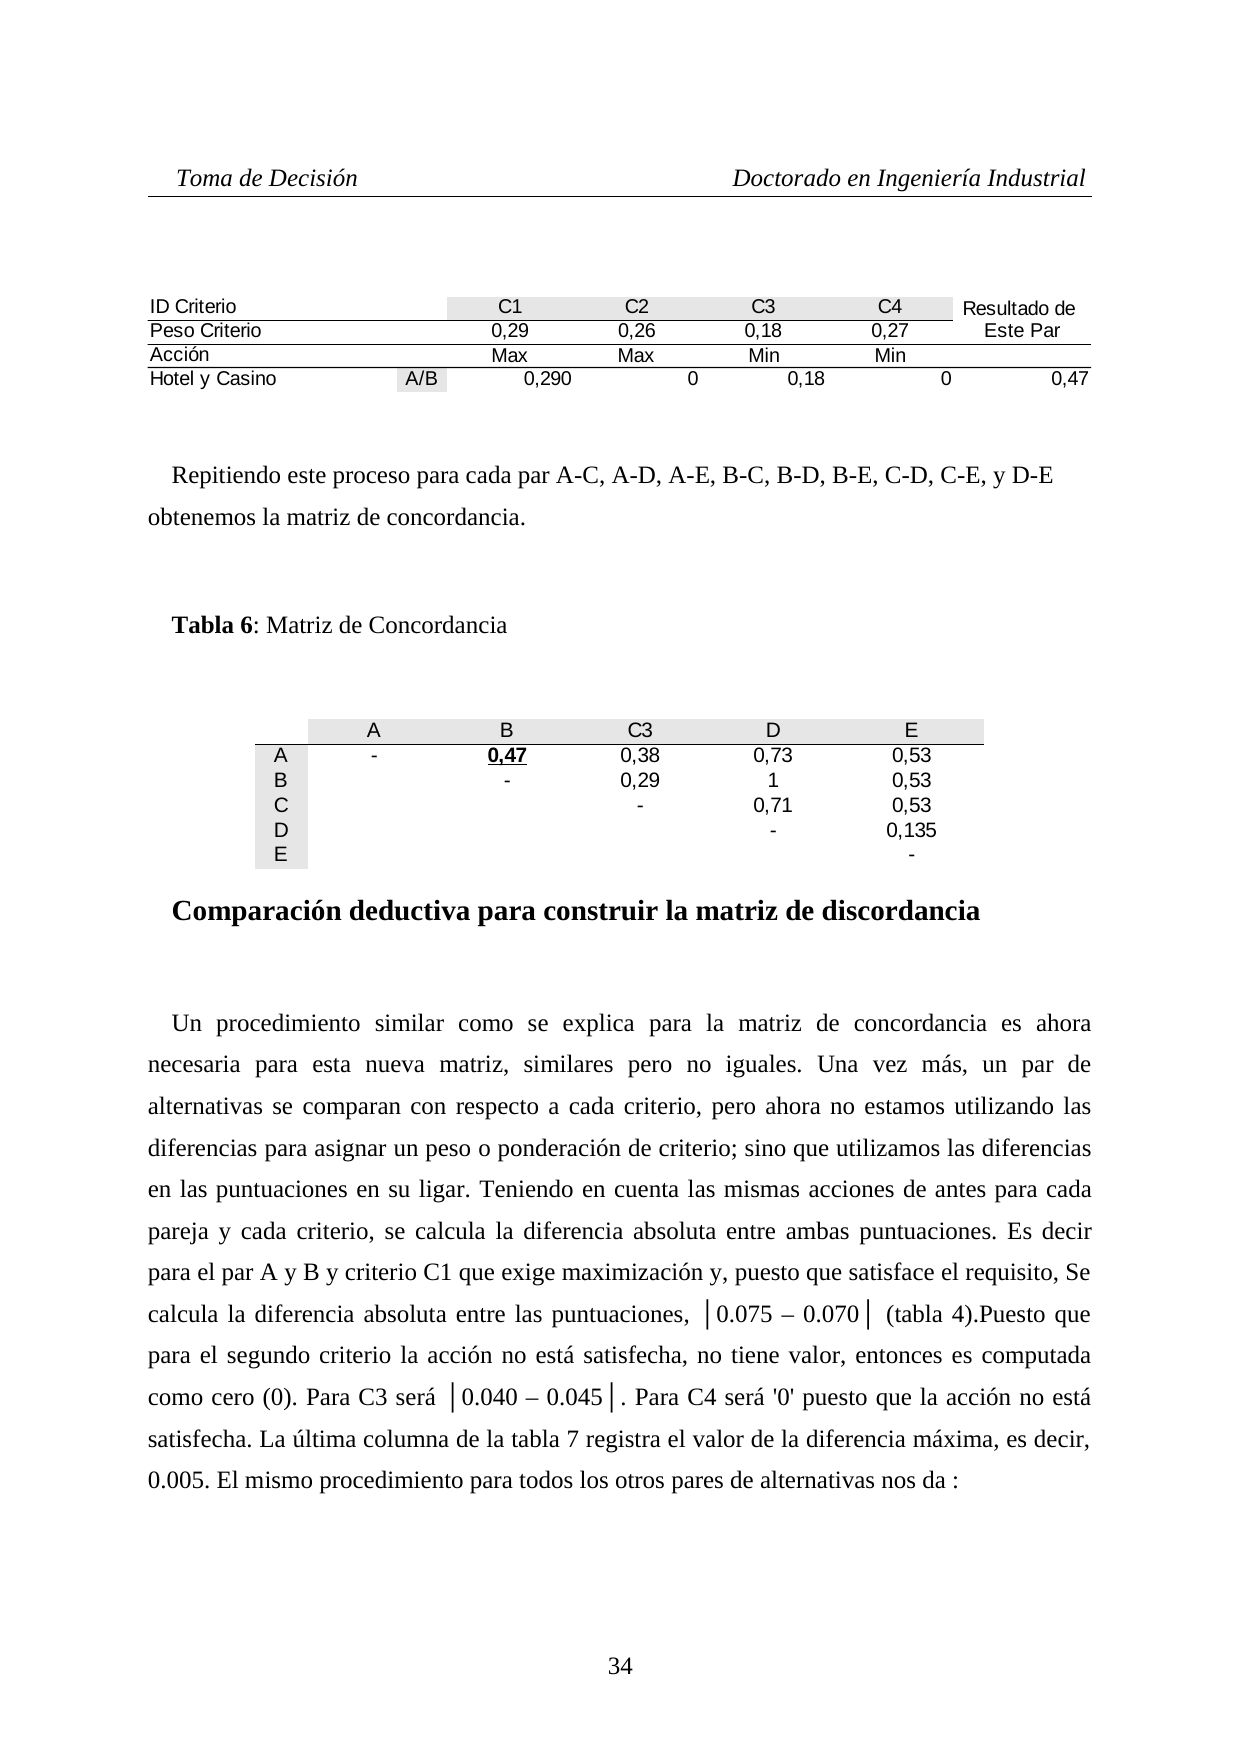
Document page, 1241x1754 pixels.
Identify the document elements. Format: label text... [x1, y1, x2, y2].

text Un procedimiento similar como se explica para la matriz de concordancia es ahora necesaria para esta nueva matriz, similares pero no iguales. Una vez más, un par de alternativas se comparan con respecto a cada criterio, pero ahora no estamos utilizando las diferencias para asignar un peso o ponderación de criterio; sino que utilizamos las diferencias en las puntuaciones en su ligar. Teniendo en cuenta las mismas acciones de antes para cada pareja y cada criterio, se calcula la diferencia absoluta entre ambas puntuaciones. Es decir para el par A y B y criterio C1 que exige maximización y, puesto que satisface el requisito, Se calcula la diferencia absoluta entre las puntuaciones, │0.075 – 0.070│ (tabla 4).Puesto que para el segundo criterio la acción no está satisfecha, no tiene valor, entonces es computada como cero (0). Para C3 será │0.040 – 0.045│. Para C4 será '0' puesto que la acción no está satisfecha. La última columna de la tabla 7 registra el valor de la diferencia máxima, es decir, 0.005. El mismo procedimiento para todos los otros pares de alternativas nos da : [148, 1009, 1092, 1494]
text Repitiendo este proceso para cada par A-C, A-D, A-E, B-C, B-D, B-E, C-D, C-E, y D-E obtenemos la matriz de concordancia. [148, 462, 1092, 531]
subtitle Comparación deductiva para construir la matriz de discordancia [148, 894, 1092, 926]
text Tabla 6: Matriz de Concordancia [148, 611, 1092, 639]
